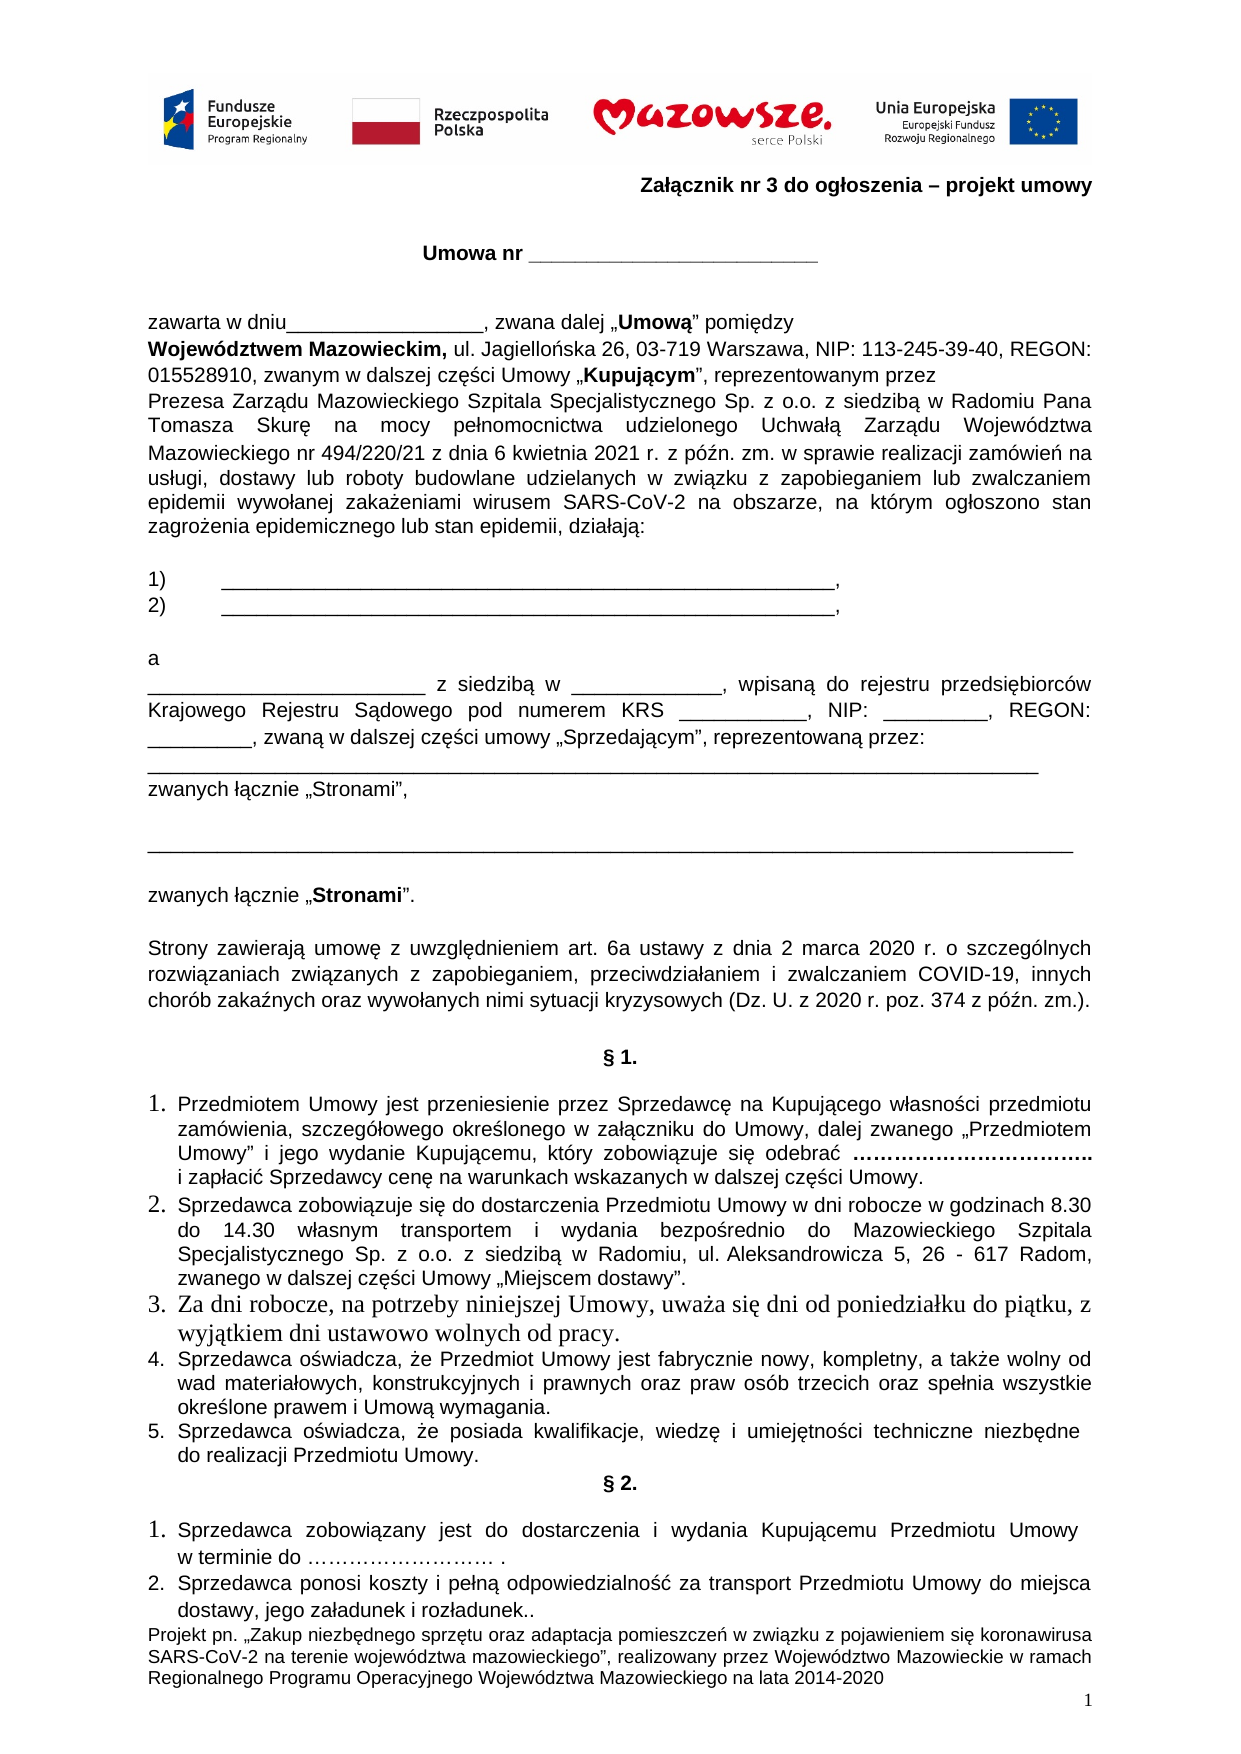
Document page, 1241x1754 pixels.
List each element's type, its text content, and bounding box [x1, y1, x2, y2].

text 1) _____________________________________________________, [148, 566, 1092, 590]
text zwanych łącznie „Stronami”, [148, 777, 1092, 801]
text zawarta w dniu_________________, zwana dalej „Umową” pomiędzy [148, 310, 1092, 334]
text Prezesa Zarządu Mazowieckiego Szpitala Specjalistycznego Sp. z o.o. z siedzibą w Radomiu Pana Tomasza Skurę na mocy pełnomocnictwa udzielonego Uchwałą Zarządu Województwa Mazowieckiego nr 494/220/21 z dnia 6 kwietnia 2021 r. z późn. zm. w sprawie realizacji zamówień na usługi, dostawy lub roboty budowlane udzielanych w związku z zapobieganiem lub zwalczaniem epidemii wywołanej zakażeniami wirusem SARS-CoV-2 na obszarze, na którym ogłoszono stan zagrożenia epidemicznego lub stan epidemii, działają: [148, 389, 1092, 538]
list Przedmiotem Umowy jest przeniesienie przez Sprzedawcę na Kupującego własności przedmiotu zamówienia, szczegółowego określonego w załączniku do Umowy, dalej zwanego „Przedmiotem Umowy” i jego wydanie Kupującemu, który zobowiązuje się odebrać …………………………….. i zapłacić Sprzedawcy cenę na warunkach wskazanych w dalszej części Umowy. [148, 1088, 1092, 1189]
list Sprzedawca zobowiązuje się do dostarczenia Przedmiotu Umowy w dni robocze w godzinach 8.30 do 14.30 własnym transportem i wydania bezpośrednio do Mazowieckiego Szpitala Specjalistycznego Sp. z o.o. z siedzibą w Radomiu, ul. Aleksandrowicza 5, 26 - 617 Radom, zwanego w dalszej części Umowy „Miejscem dostawy”. [148, 1189, 1092, 1289]
text zwanych łącznie „Stronami”. [148, 883, 1092, 907]
list Sprzedawca zobowiązany jest do dostarczenia i wydania Kupującemu Przedmiotu Umowy w terminie do ……………………… . [148, 1514, 1092, 1569]
text 2) _____________________________________________________, [148, 593, 1092, 617]
list Sprzedawca ponosi koszty i pełną odpowiedzialność za transport Przedmiotu Umowy do miejsca dostawy, jego załadunek i rozładunek.. [148, 1571, 1092, 1622]
subtitle Umowa nr _________________________ [148, 241, 1092, 265]
list Sprzedawca oświadcza, że posiada kwalifikacje, wiedzę i umiejętności techniczne niezbędne do realizacji Przedmiotu Umowy. [148, 1419, 1092, 1467]
text Województwem Mazowieckim, ul. Jagiellońska 26, 03-719 Warszawa, NIP: 113-245-39-40, REGON: 015528910, zwanym w dalszej części Umowy „Kupującym”, reprezentowanym przez [148, 336, 1092, 387]
subtitle Załącznik nr 3 do ogłoszenia – projekt umowy [148, 173, 1092, 197]
text a [148, 646, 1092, 669]
list Za dni robocze, na potrzeby niniejszej Umowy, uważa się dni od poniedziałku do piątku, z wyjątkiem dni ustawowo wolnych od pracy. [148, 1289, 1092, 1347]
text ________________________ z siedzibą w _____________, wpisaną do rejestru przedsiębiorców Krajowego Rejestru Sądowego pod numerem KRS ___________, NIP: _________, REGON: _________, zwaną w dalszej części umowy „Sprzedającym”, reprezentowaną przez: [148, 672, 1092, 748]
subtitle § 2. [148, 1471, 1092, 1495]
subtitle § 1. [148, 1045, 1092, 1069]
list Sprzedawca oświadcza, że Przedmiot Umowy jest fabrycznie nowy, kompletny, a także wolny od wad materiałowych, konstrukcyjnych i prawnych oraz praw osób trzecich oraz spełnia wszystkie określone prawem i Umową wymagania. [148, 1347, 1092, 1419]
text ________________________________________________________________________________ [148, 830, 1092, 854]
text Strony zawierają umowę z uwzględnieniem art. 6a ustawy z dnia 2 marca 2020 r. o szczególnych rozwiązaniach związanych z zapobieganiem, przeciwdziałaniem i zwalczaniem COVID-19, innych chorób zakaźnych oraz wywołanych nimi sytuacji kryzysowych (Dz. U. z 2020 r. poz. 374 z późn. zm.). [148, 935, 1092, 1012]
text _____________________________________________________________________________ [148, 751, 1092, 775]
